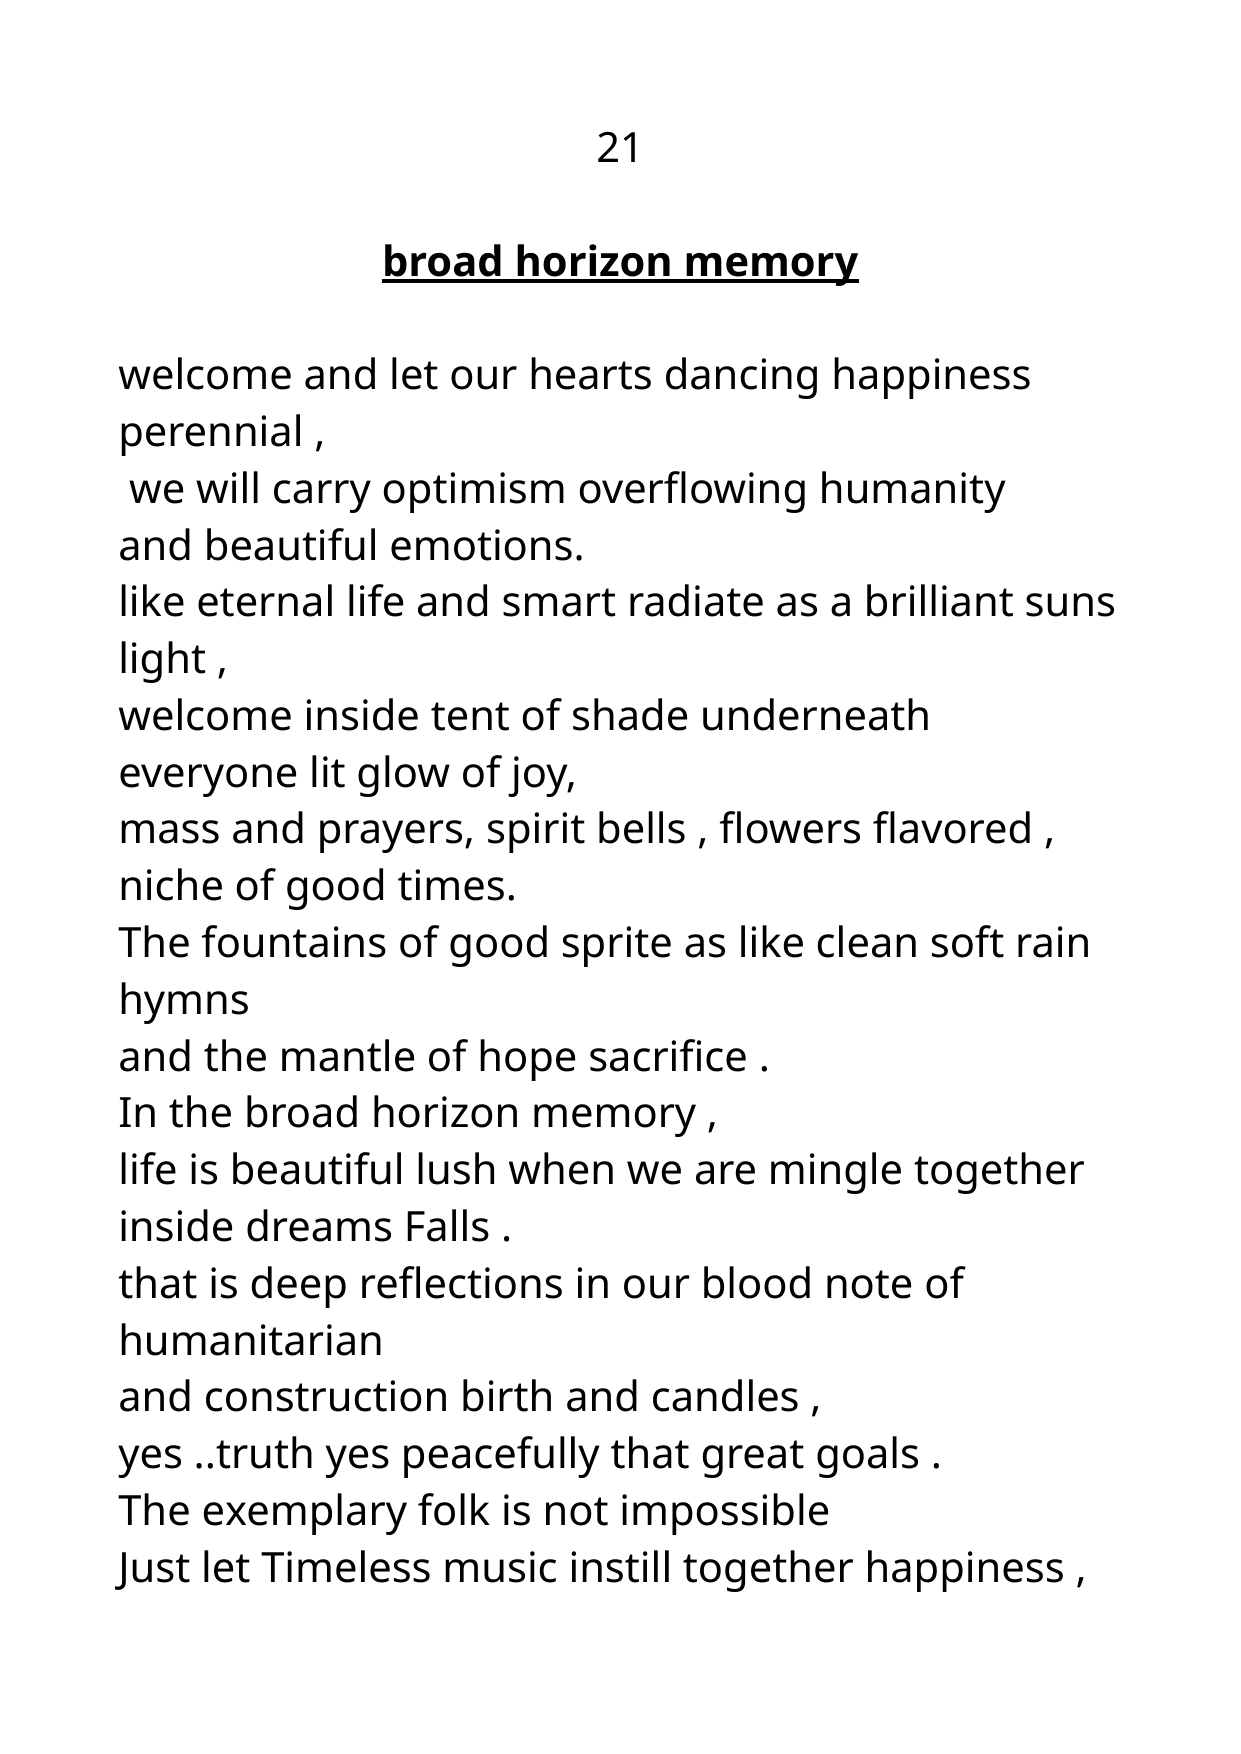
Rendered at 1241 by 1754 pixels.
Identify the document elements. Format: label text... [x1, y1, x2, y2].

text The fountains of good sprite as like clean soft rain hymns [118, 913, 1122, 1026]
text The exemplary folk is not impossible [118, 1481, 1122, 1537]
text welcome and let our hearts dancing happiness perennial , [118, 345, 1122, 459]
text like eternal life and smart radiate as a brilliant suns light , [118, 572, 1122, 686]
text that is deep reflections in our blood note of humanitarian [118, 1253, 1122, 1367]
text and construction birth and candles , [118, 1367, 1122, 1424]
text welcome inside tent of shade underneath everyone lit glow of joy, [118, 686, 1122, 799]
text broad horizon memory [118, 232, 1122, 288]
text life is beautiful lush when we are mingle together inside dreams Falls . [118, 1140, 1122, 1253]
text yes ..truth yes peacefully that great goals . [118, 1424, 1122, 1481]
text Just let Timeless music instill together happiness , [118, 1537, 1122, 1594]
text 21 [118, 118, 1122, 175]
text In the broad horizon memory , [118, 1083, 1122, 1140]
text mass and prayers, spirit bells , flowers flavored , niche of good times. [118, 799, 1122, 913]
text and beautiful emotions. [118, 516, 1122, 572]
text we will carry optimism overflowing humanity [118, 459, 1122, 516]
text and the mantle of hope sacrifice . [118, 1026, 1122, 1083]
